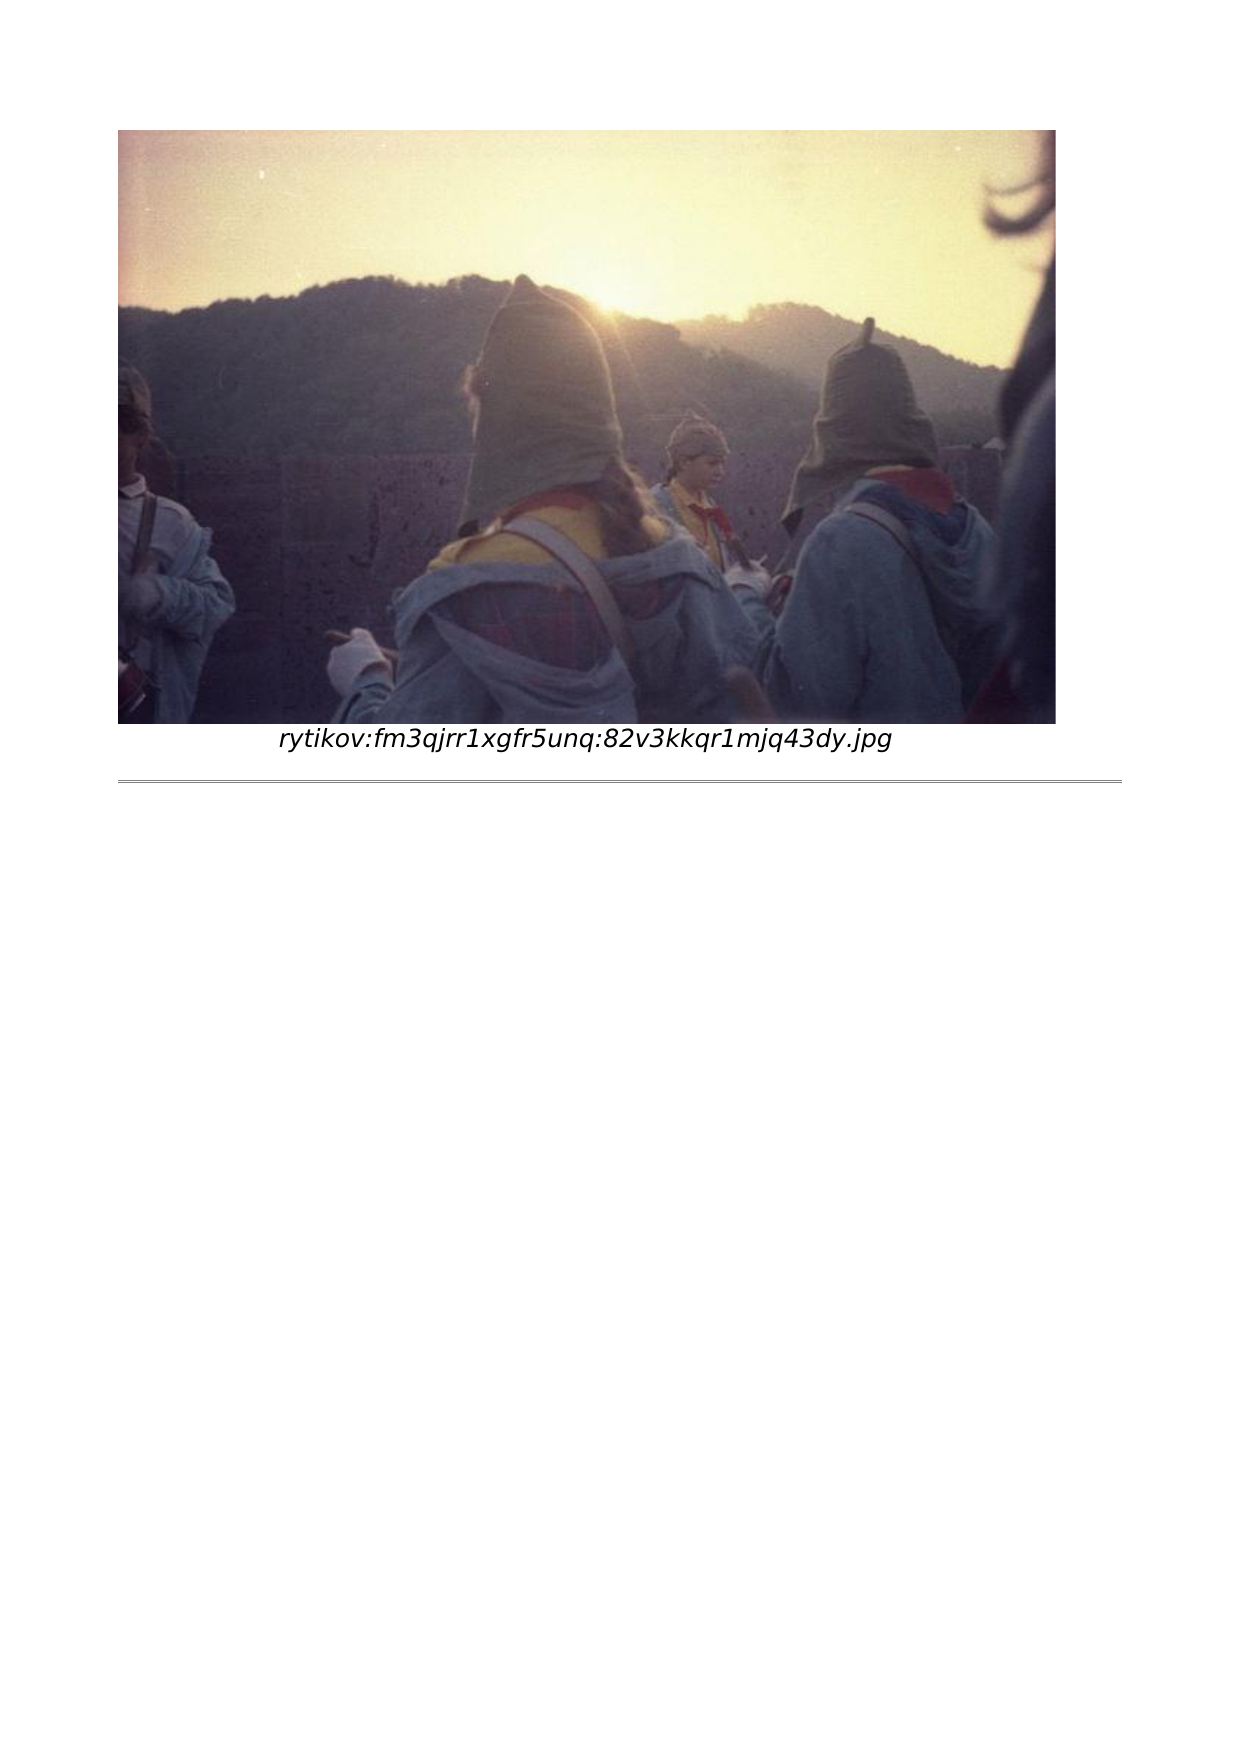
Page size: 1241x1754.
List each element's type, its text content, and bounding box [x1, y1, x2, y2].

picture [118, 130, 1056, 724]
text rytikov:fm3qjrr1xgfr5unq:82v3kkqr1mjq43dy.jpg [118, 724, 1056, 753]
